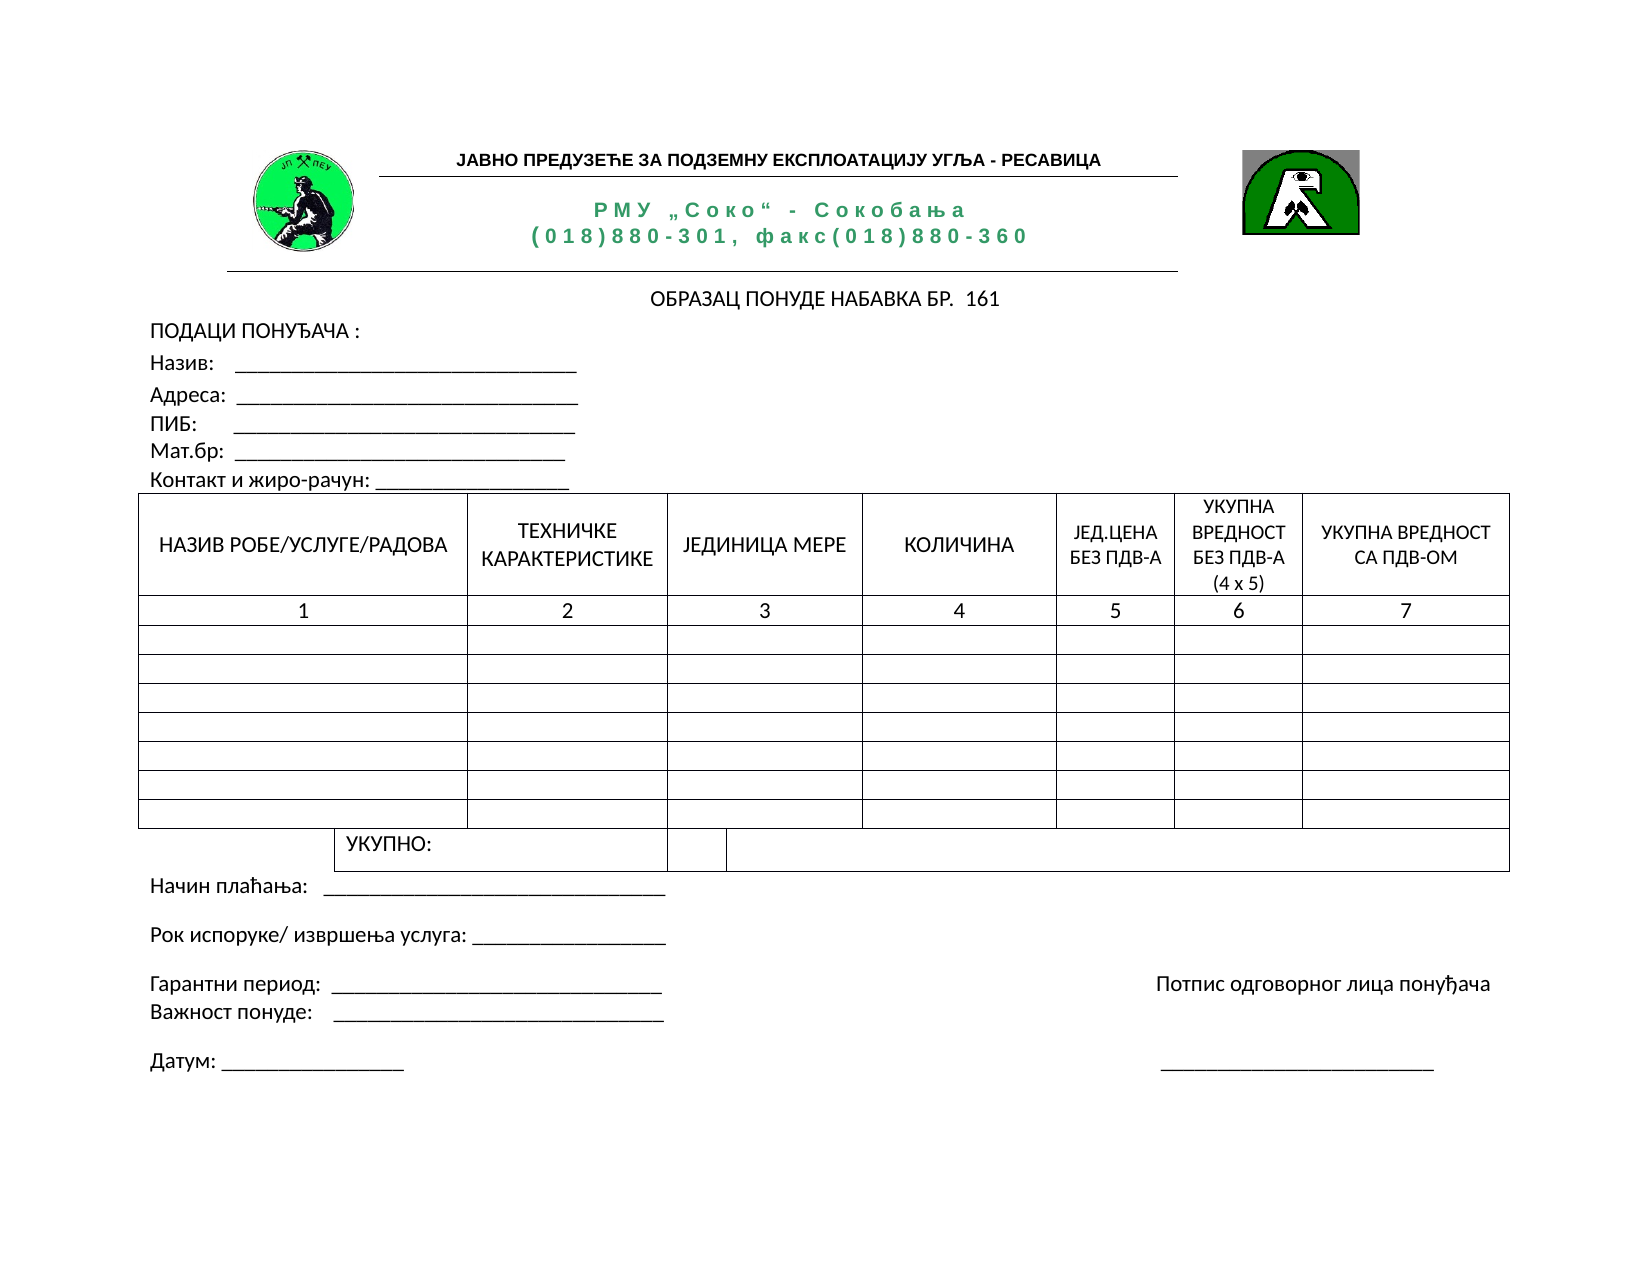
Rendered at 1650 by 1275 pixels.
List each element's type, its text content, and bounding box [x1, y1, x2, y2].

picture [1242, 150, 1360, 235]
table_cell [1175, 771, 1302, 799]
table_cell [468, 713, 667, 741]
table_cell [468, 800, 667, 828]
text Мат.бр: _____________________________ [150, 437, 1500, 465]
table_header УКУПНА ВРЕДНОСТ СА ПДВ-ОМ [1303, 494, 1509, 595]
table_cell [1057, 713, 1174, 741]
table_cell [1303, 800, 1509, 828]
table_cell [1175, 800, 1302, 828]
table_cell [863, 800, 1056, 828]
table_cell [668, 829, 726, 871]
table_cell [468, 655, 667, 683]
table_cell [1303, 655, 1509, 683]
table_cell [1303, 626, 1509, 653]
table_cell [668, 626, 862, 653]
table_cell [863, 655, 1056, 683]
table_cell УКУПНО: [335, 829, 667, 871]
text Гарантни период: _____________________________ Потпис одговорног лица понуђача Важност понуде: _____________________________ [150, 969, 1500, 1025]
table_cell [1057, 771, 1174, 799]
table_cell [1303, 713, 1509, 741]
table_cell РМУ „Соко“ - Сокобања (018)880-301, факс(018)880-360 [379, 177, 1178, 271]
table_cell 6 [1175, 596, 1302, 624]
table_header ЈЕД.ЦЕНА БЕЗ ПДВ-А [1057, 494, 1174, 595]
text ПОДАЦИ ПОНУЂАЧА : [150, 316, 1500, 344]
table_cell [1175, 713, 1302, 741]
table_cell [1303, 771, 1509, 799]
table_cell 5 [1057, 596, 1174, 624]
table_cell [1175, 742, 1302, 770]
table_cell [468, 684, 667, 712]
table_cell [1057, 626, 1174, 653]
table_cell [139, 713, 467, 741]
table_cell [1057, 684, 1174, 712]
table_cell [139, 684, 467, 712]
table_cell [139, 800, 467, 828]
picture [252, 150, 354, 252]
table_header [227, 150, 379, 271]
table_cell [668, 771, 862, 799]
table_cell [863, 713, 1056, 741]
table_cell [863, 684, 1056, 712]
table_header НАЗИВ РОБЕ/УСЛУГЕ/РАДОВА [139, 494, 467, 595]
table_header УКУПНА ВРЕДНОСТ БЕЗ ПДВ-А (4 x 5) [1175, 494, 1302, 595]
table_cell [468, 626, 667, 653]
table_cell 4 [863, 596, 1056, 624]
table_header ЈАВНО ПРЕДУЗЕЋЕ ЗА ПОДЗЕМНУ ЕКСПЛОАТАЦИЈУ УГЉА - РЕСАВИЦА [379, 150, 1178, 176]
text ПИБ: ______________________________ [150, 409, 1500, 437]
table_cell [668, 800, 862, 828]
table_cell [668, 684, 862, 712]
table_header КОЛИЧИНА [863, 494, 1056, 595]
text Датум: ________________ ________________________ [150, 1046, 1500, 1074]
table_cell 1 [139, 596, 467, 624]
table_cell [727, 829, 1509, 871]
table_cell [863, 742, 1056, 770]
table_cell [1057, 655, 1174, 683]
text ОБРАЗАЦ ПОНУДЕ НАБАВКА БР. 161 [150, 284, 1500, 312]
table_header ЈЕДИНИЦА МЕРЕ [668, 494, 862, 595]
table_cell [1303, 684, 1509, 712]
text Контакт и жиро-рачун: _________________ [150, 465, 1500, 493]
table_cell 2 [468, 596, 667, 624]
table_cell [1057, 742, 1174, 770]
table_cell [468, 742, 667, 770]
table_cell [668, 742, 862, 770]
table_cell [139, 626, 467, 653]
table_cell 7 [1303, 596, 1509, 624]
table_header ТЕХНИЧКЕ КАРАКТЕРИСТИКЕ [468, 494, 667, 595]
text Рок испоруке/ извршења услуга: _________________ [150, 920, 1500, 948]
text Начин плаћања: ______________________________ [150, 872, 1500, 899]
text Адреса: ______________________________ [150, 381, 1500, 409]
table_header [1178, 150, 1424, 271]
table_cell 3 [668, 596, 862, 624]
table_cell [1303, 742, 1509, 770]
table_cell [1057, 800, 1174, 828]
table_cell [1175, 684, 1302, 712]
table_cell [139, 829, 334, 871]
table_cell [863, 771, 1056, 799]
table_cell [139, 742, 467, 770]
table_cell [139, 655, 467, 683]
table_cell [668, 713, 862, 741]
table_cell [1175, 655, 1302, 683]
table_cell [668, 655, 862, 683]
table_cell [863, 626, 1056, 653]
text Назив: ______________________________ [150, 348, 1500, 376]
table_cell [468, 771, 667, 799]
table_cell [1175, 626, 1302, 653]
table_cell [139, 771, 467, 799]
